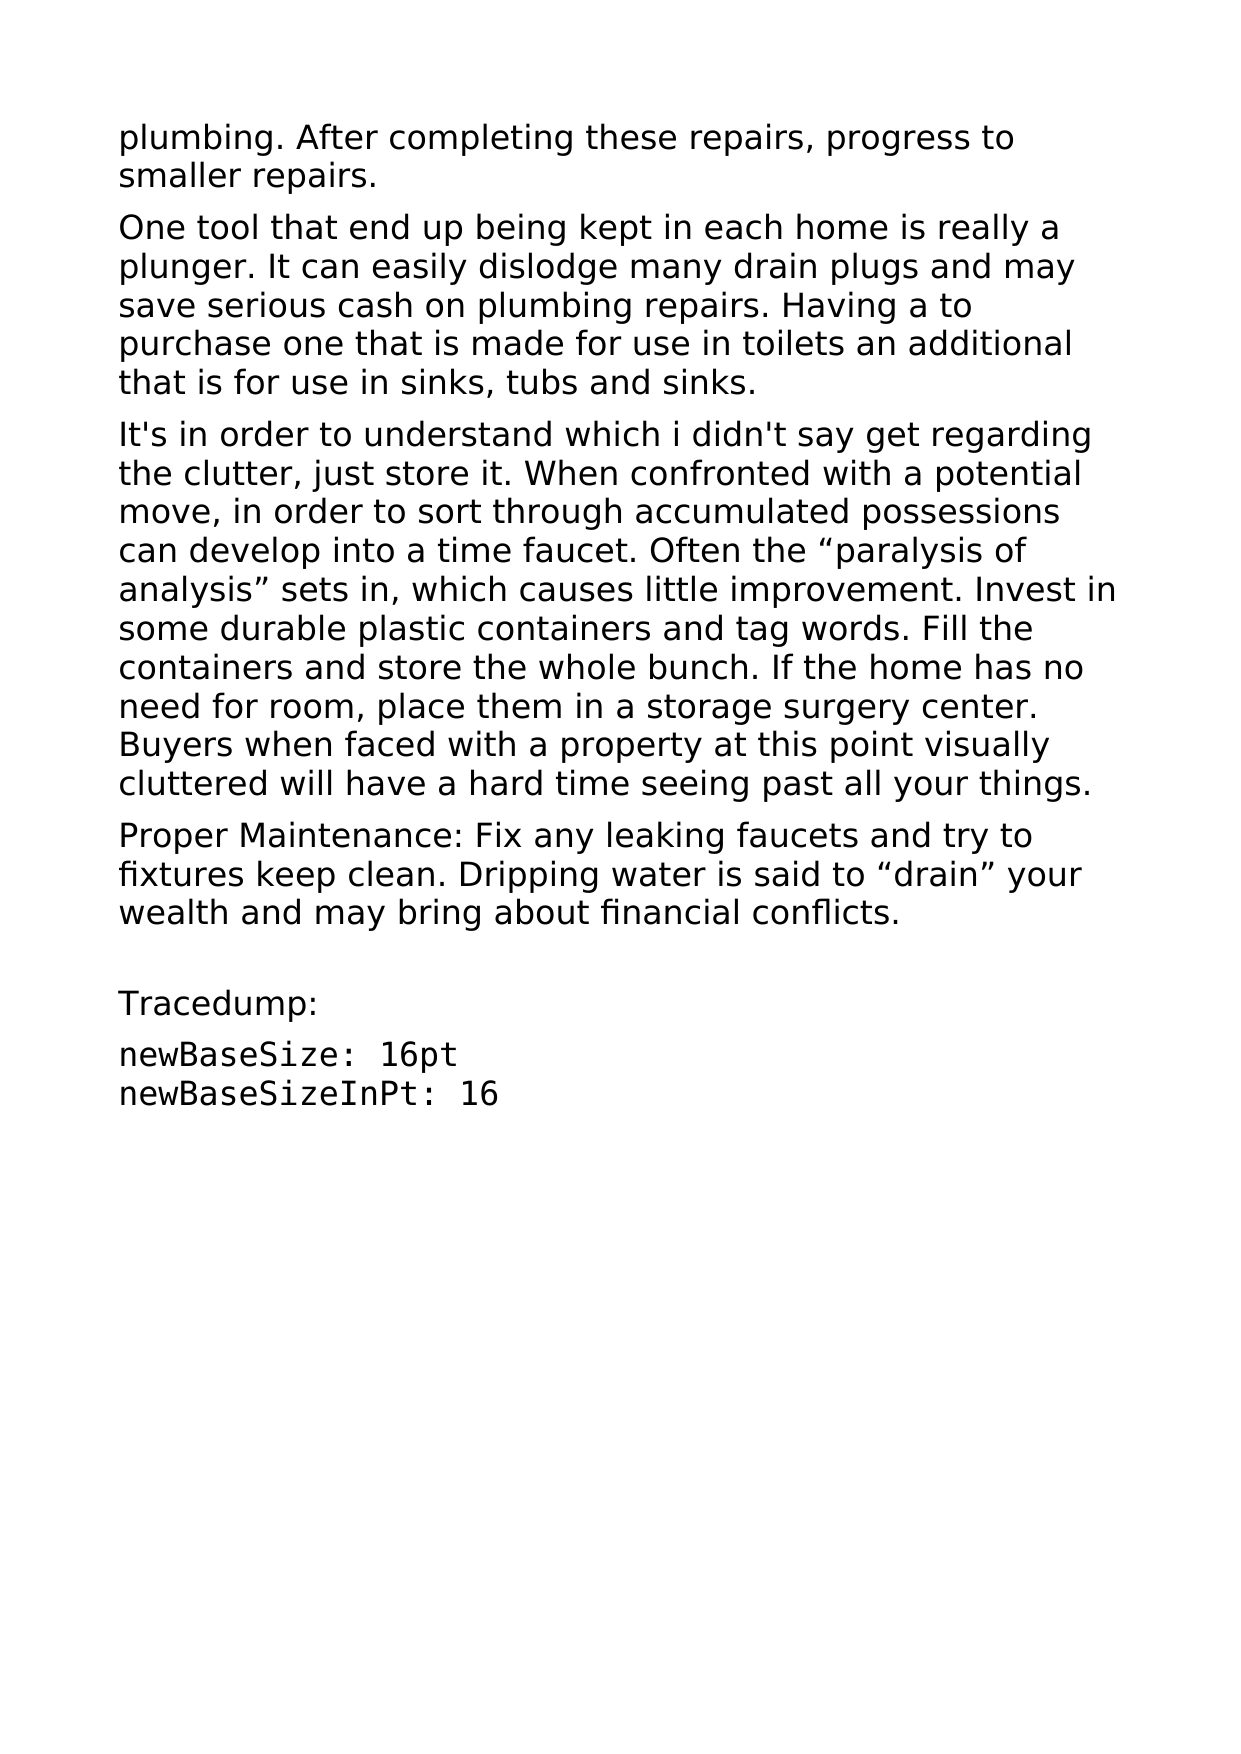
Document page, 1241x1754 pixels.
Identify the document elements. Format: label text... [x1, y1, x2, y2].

text Tracedump: [118, 945, 1122, 1023]
text newBaseSize: 16pt newBaseSizeInPt: 16 [118, 1035, 1122, 1113]
text Proper Maintenance: Fix any leaking faucets and try to fixtures keep clean. Dripping water is said to “drain” your wealth and may bring about financial conflicts. [118, 816, 1122, 933]
text plumbing. After completing these repairs, progress to smaller repairs. [118, 118, 1122, 196]
text One tool that end up being kept in each home is really a plunger. It can easily dislodge many drain plugs and may save serious cash on plumbing repairs. Having a to purchase one that is made for use in toilets an additional that is for use in sinks, tubs and sinks. [118, 208, 1122, 403]
text It's in order to understand which i didn't say get regarding the clutter, just store it. When confronted with a potential move, in order to sort through accumulated possessions can develop into a time faucet. Often the “paralysis of analysis” sets in, which causes little improvement. Invest in some durable plastic containers and tag words. Fill the containers and store the whole bunch. If the home has no need for room, place them in a storage surgery center. Buyers when faced with a property at this point visually cluttered will have a hard time seeing past all your things. [118, 415, 1122, 804]
